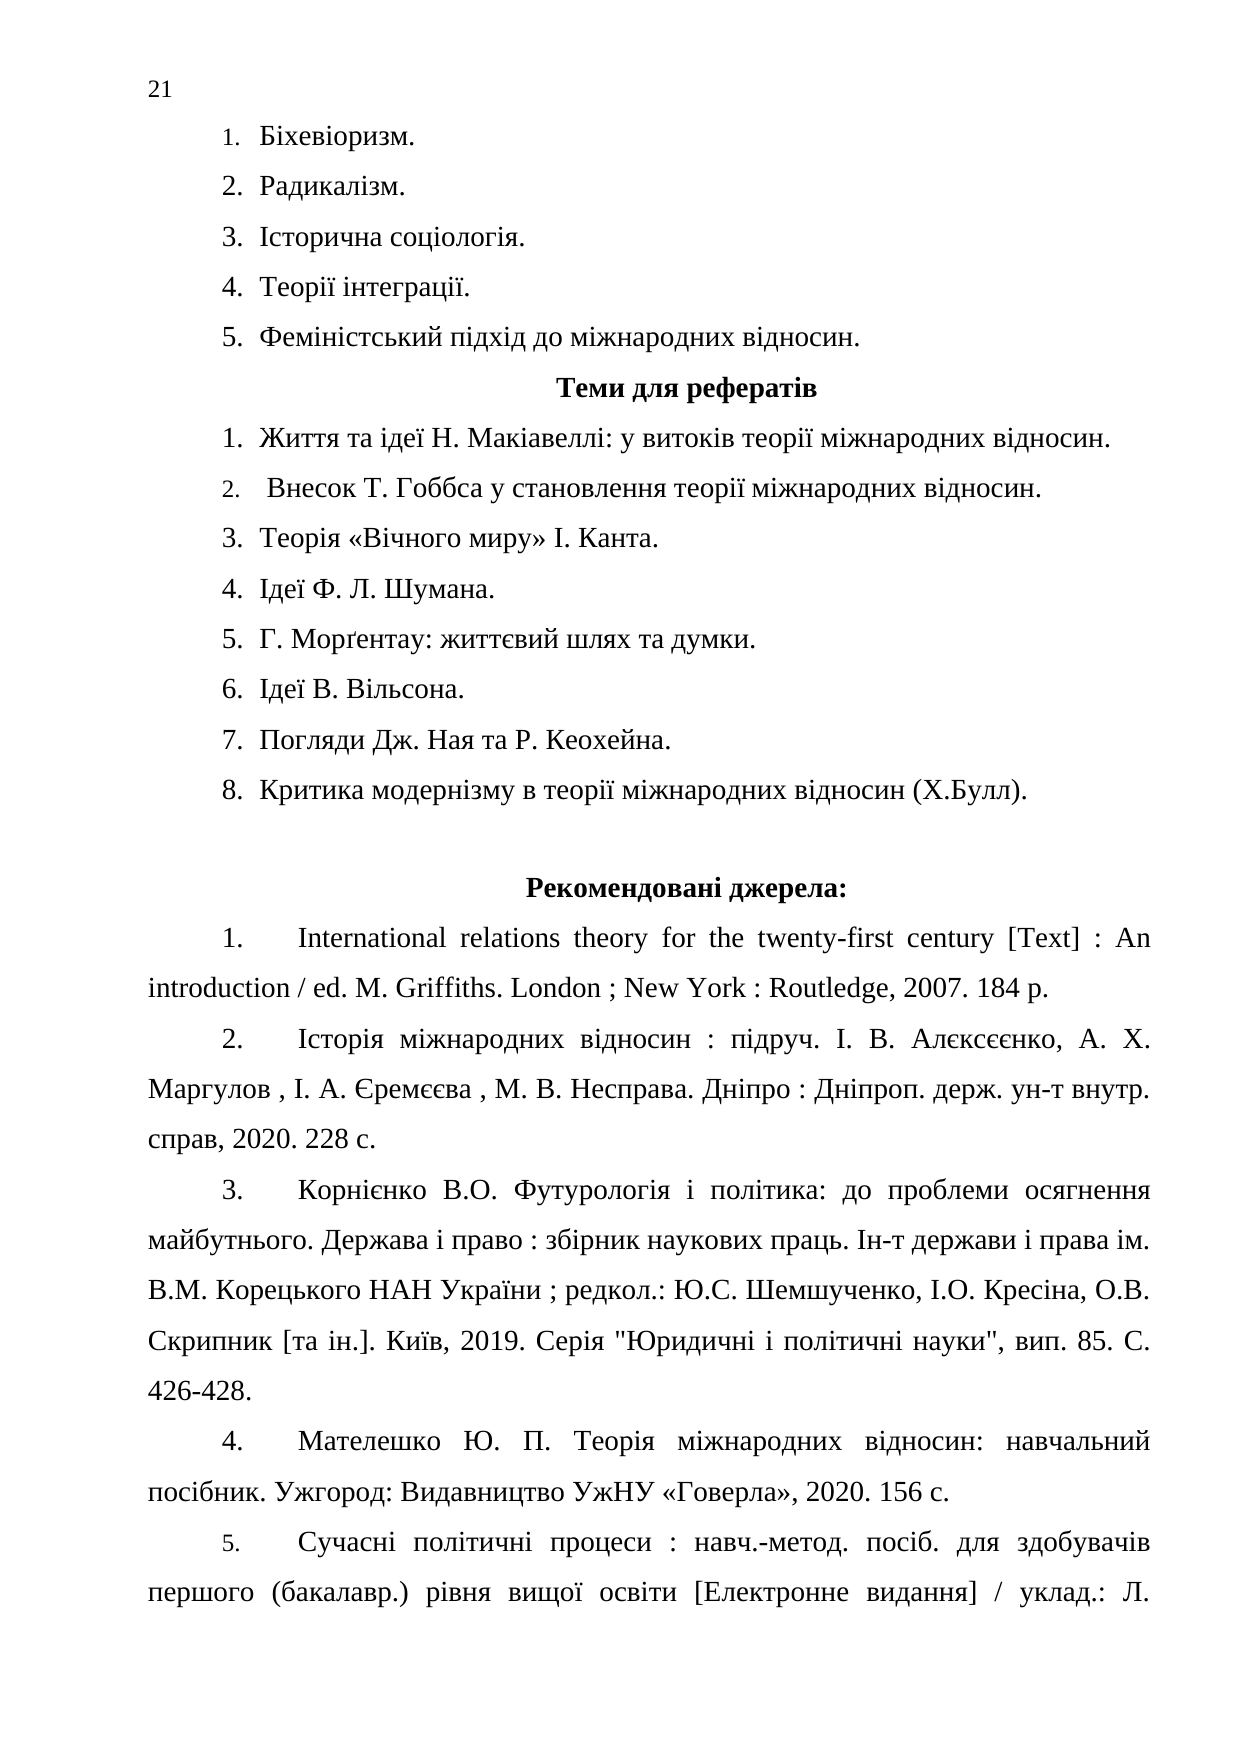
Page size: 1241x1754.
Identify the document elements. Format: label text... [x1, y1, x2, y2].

list Мателешко Ю. П. Теорія міжнародних відносин: навчальний посібник. Ужгород: Видавництво УжНУ «Говерла», 2020. 156 с. [148, 1423, 1152, 1507]
list Теорії інтеграції. [222, 269, 1152, 303]
list Біхевіоризм. [222, 118, 1152, 152]
list Ідеї В. Вільсона. [222, 672, 1152, 705]
list Життя та ідеї Н. Макіавеллі: у витоків теорії міжнародних відносин. [222, 420, 1152, 453]
list International relations theory for the twenty-first century [Text] : An introduction / ed. M. Griffiths. London ; New York : Routledge, 2007. 184 p. [148, 920, 1152, 1004]
list Радикалізм. [222, 168, 1152, 202]
text Рекомендовані джерела: [148, 870, 1152, 903]
list Історія міжнародних відносин : підруч. І. В. Алєксєєнко, А. Х. Маргулов , І. А. Єремєєва , М. В. Несправа. Дніпро : Дніпроп. держ. ун-т внутр. справ, 2020. 228 с. [148, 1021, 1152, 1155]
list Корнієнко В.О. Футурологія і політика: до проблеми осягнення майбутнього. Держава і право : збірник наукових праць. Ін-т держави і права ім. В.М. Корецького НАН України ; редкол.: Ю.С. Шемшученко, І.О. Кресіна, О.В. Скрипник [та ін.]. Київ, 2019. Серія "Юридичні і політичні науки", вип. 85. С. 426-428. [148, 1172, 1152, 1407]
list Ідеї Ф. Л. Шумана. [222, 571, 1152, 604]
list Феміністський підхід до міжнародних відносин. [222, 319, 1152, 353]
list Критика модернізму в теорії міжнародних відносин (Х.Булл). [222, 772, 1152, 806]
list Погляди Дж. Ная та Р. Кеохейна. [222, 722, 1152, 755]
list Історична соціологія. [222, 219, 1152, 252]
list Внесок Т. Гоббса у становлення теорії міжнародних відносин. [222, 470, 1152, 504]
list Г. Морґентау: життєвий шлях та думки. [222, 621, 1152, 655]
text Теми для рефератів [148, 370, 1152, 403]
list Сучасні політичні процеси : навч.-метод. посіб. для здобувачів першого (бакалавр.) рівня вищої освіти [Електронне видання] / уклад.: Л. [148, 1524, 1152, 1608]
list Теорія «Вічного миру» І. Канта. [222, 521, 1152, 554]
